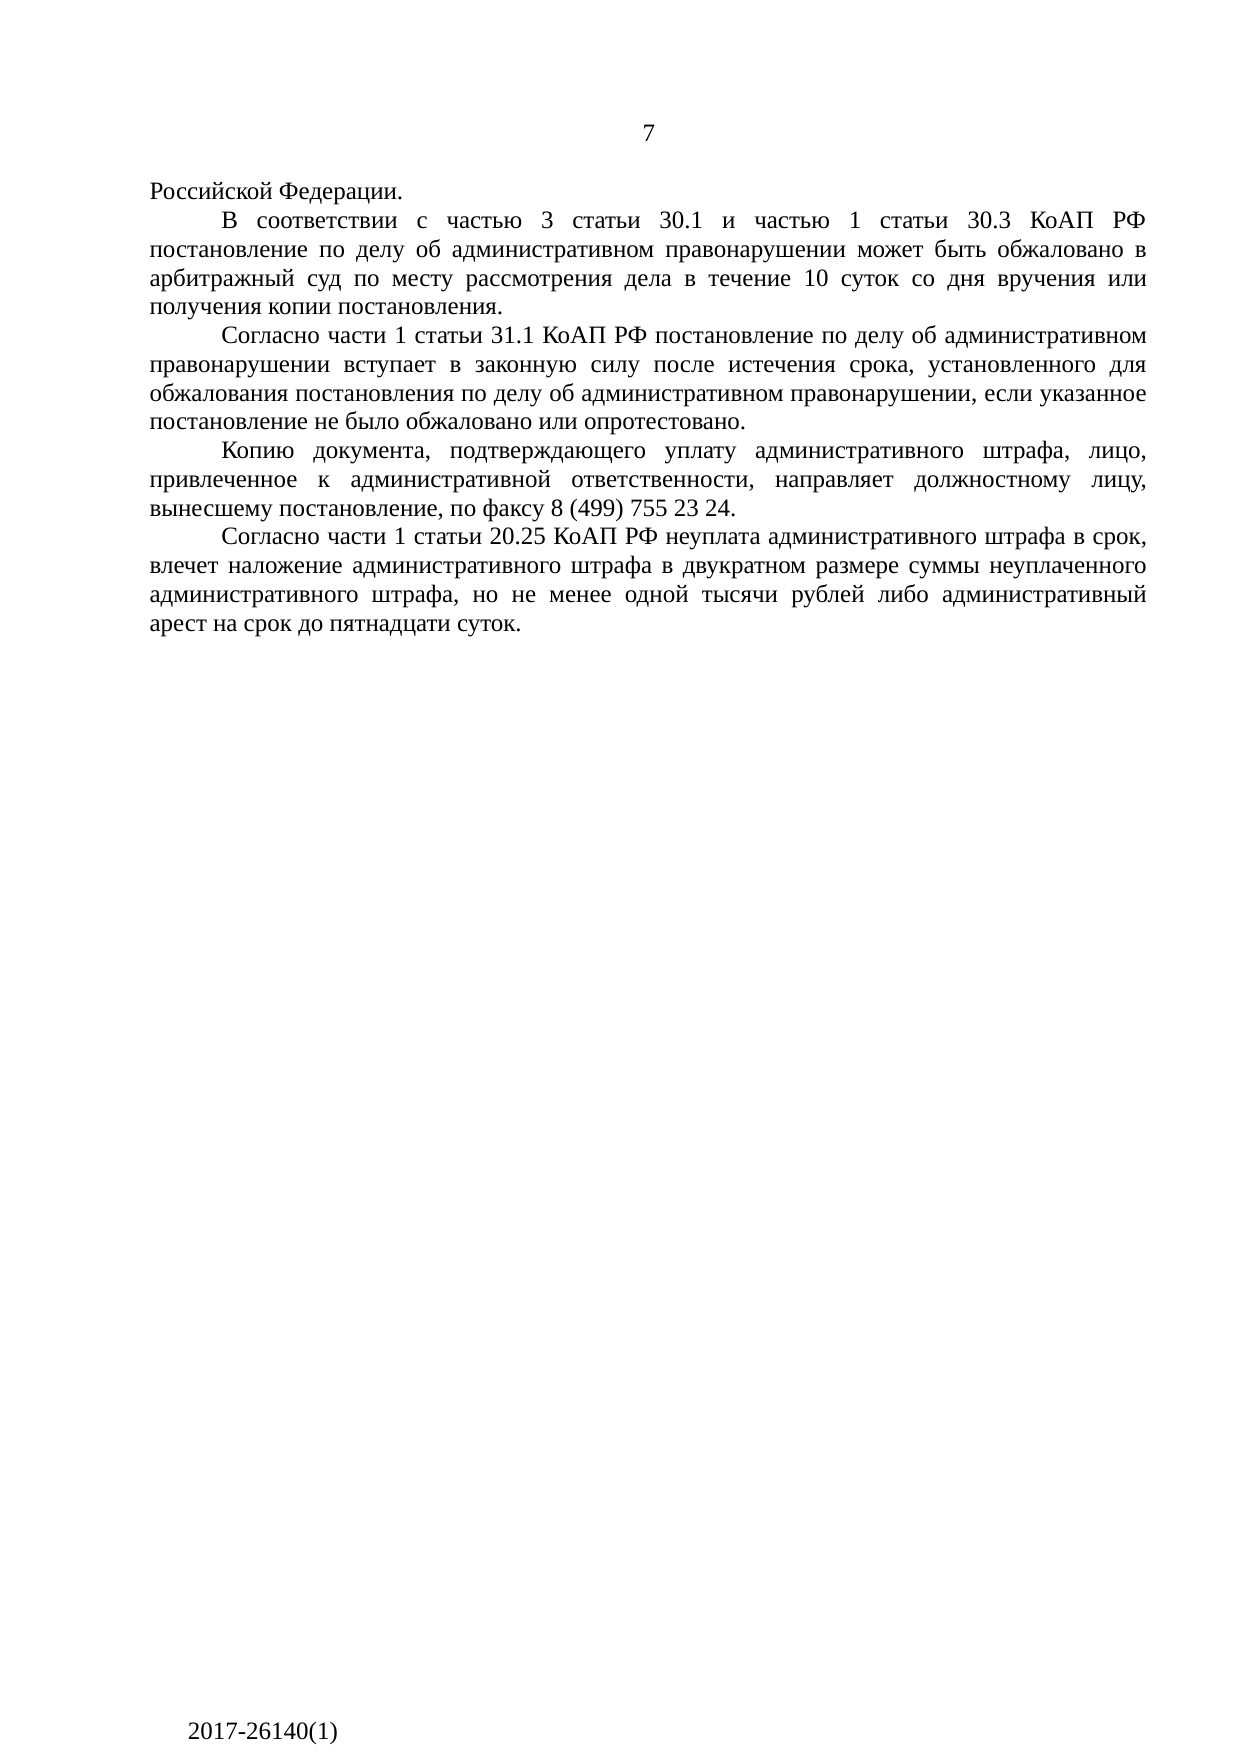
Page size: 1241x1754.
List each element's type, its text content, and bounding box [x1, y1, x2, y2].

text Согласно части 1 статьи 20.25 КоАП РФ неуплата административного штрафа в срок, влечет наложение административного штрафа в двукратном размере суммы неуплаченного административного штрафа, но не менее одной тысячи рублей либо административный арест на срок до пятнадцати суток. [149, 521, 1148, 636]
text Российской Федерации. [149, 176, 1148, 205]
text Копию документа, подтверждающего уплату административного штрафа, лицо, привлеченное к административной ответственности, направляет должностному лицу, вынесшему постановление, по факсу 8 (499) 755 23 24. [149, 435, 1148, 521]
text Согласно части 1 статьи 31.1 КоАП РФ постановление по делу об административном правонарушении вступает в законную силу после истечения срока, установленного для обжалования постановления по делу об административном правонарушении, если указанное постановление не было обжаловано или опротестовано. [149, 320, 1148, 435]
text В соответствии с частью 3 статьи 30.1 и частью 1 статьи 30.3 КоАП РФ постановление по делу об административном правонарушении может быть обжаловано в арбитражный суд по месту рассмотрения дела в течение 10 суток со дня вручения или получения копии постановления. [149, 205, 1148, 320]
